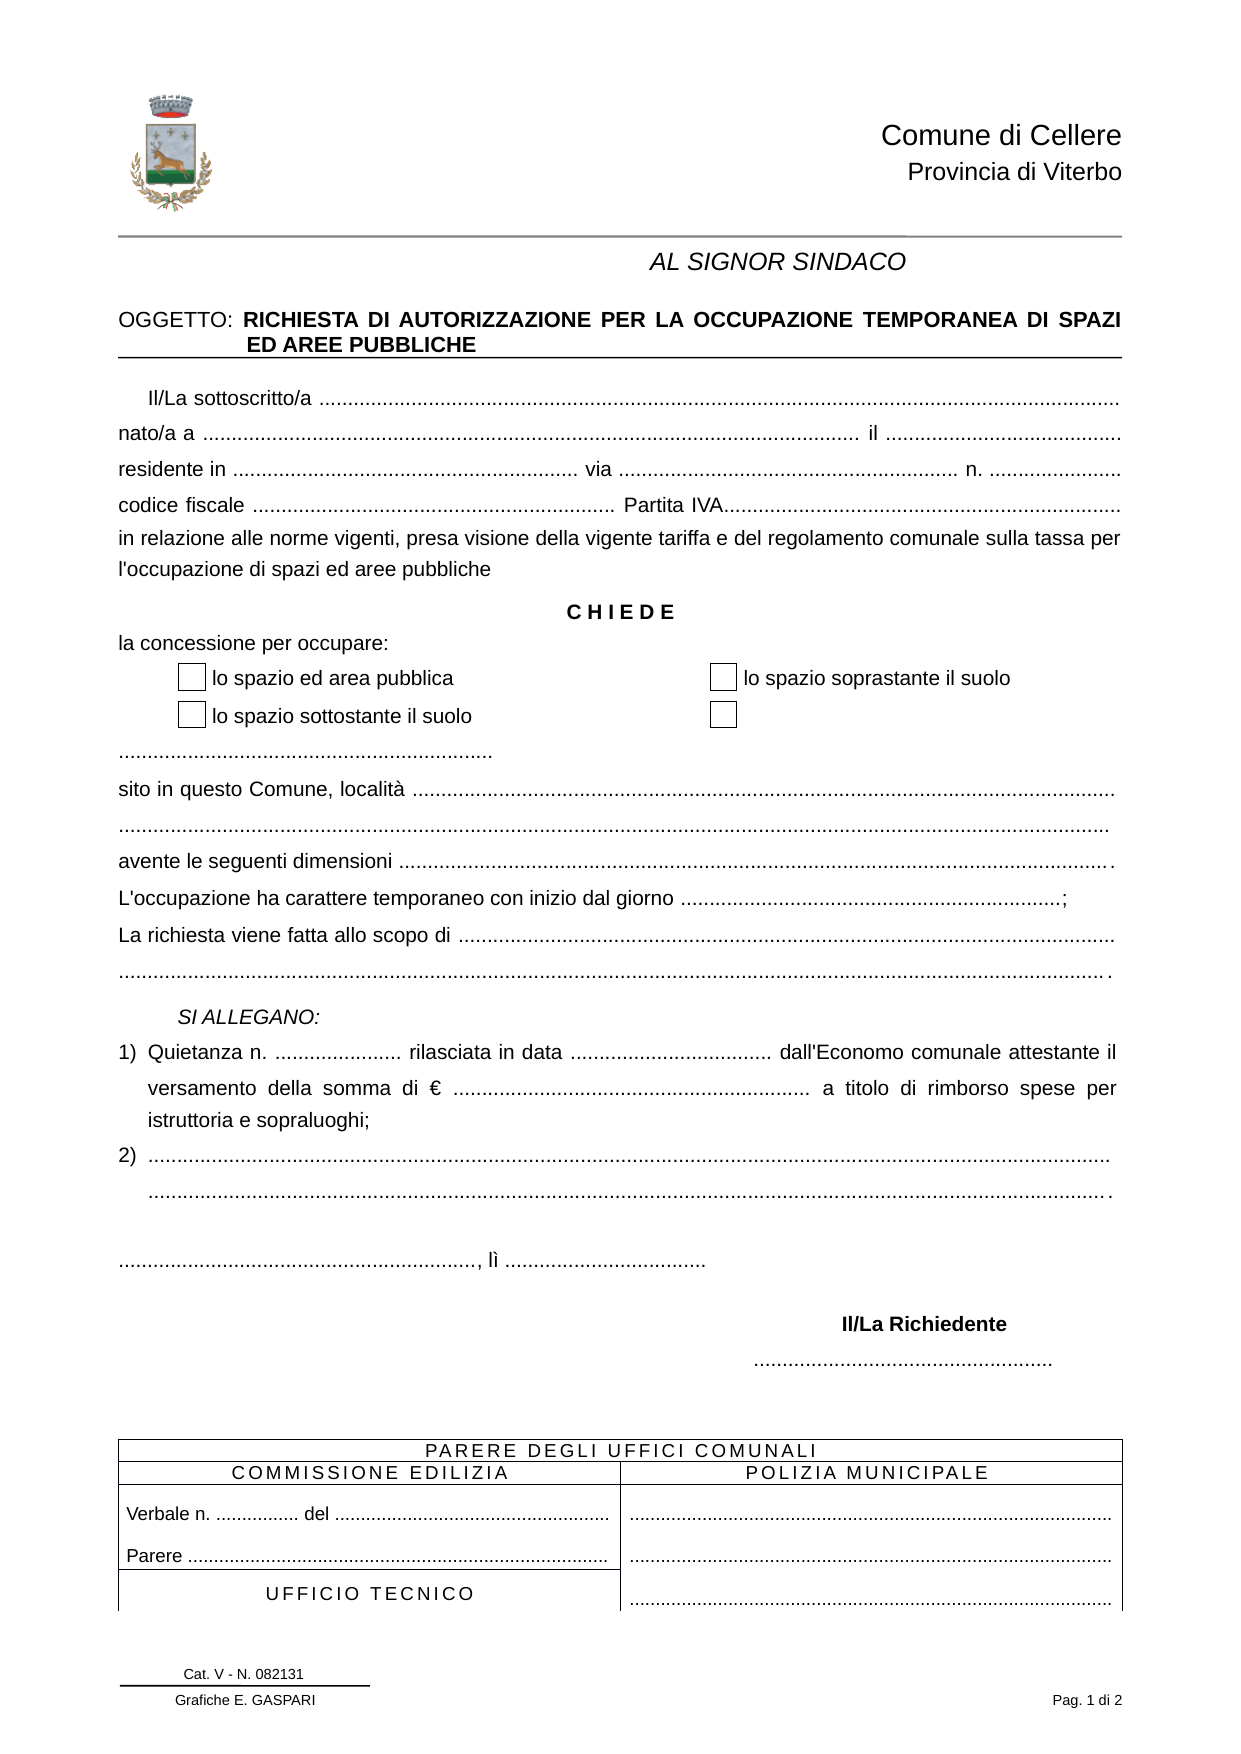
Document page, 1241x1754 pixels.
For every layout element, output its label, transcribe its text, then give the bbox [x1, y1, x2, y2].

table_cell ............................................................................................. [621, 1527, 1122, 1569]
picture [122, 87, 224, 219]
table_cell Parere ................................................................................. [119, 1527, 620, 1569]
text sito in questo Comune, località .......................................................................................................................... ............................................................................................................................................................................ avente le seguenti dimensioni ............................................................................................................................ [118, 773, 1117, 873]
table_cell ............................................................................................. [621, 1485, 1122, 1527]
text Provincia di Viterbo [224, 157, 1122, 185]
list ....................................................................................................................................................................... ....................................................................................................................................................................... [118, 1139, 1117, 1204]
subtitle Il/La Richiedente [842, 1312, 1117, 1336]
text OGGETTO: RICHIESTA DI AUTORIZZAZIONE PER LA OCCUPAZIONE TEMPORANEA DI SPAZI ED AREE PUBBLICHE [118, 307, 1122, 356]
text Il/La sottoscritto/a ........................................................................................................................................... nato/a a .................................................................................................................. il ......................................... residente in ............................................................ via ........................................................... n. ....................... codice fiscale ............................................................... Partita IVA..................................................................... in relazione alle norme vigenti, presa visione della vigente tariffa e del regolamento comunale sulla tassa per l'occupazione di spazi ed aree pubbliche [118, 382, 1122, 580]
table_cell ............................................................................................. [621, 1569, 1122, 1611]
text AL SIGNOR SINDACO [650, 247, 1122, 276]
text La richiesta viene fatta allo scopo di .................................................................................................................. ............................................................................................................................................................................ [118, 919, 1117, 984]
table_cell Verbale n. ................ del ..................................................... [119, 1485, 620, 1527]
text Comune di Cellere [224, 118, 1122, 152]
table_header PARERE DEGLI UFFICI COMUNALI [119, 1440, 1122, 1461]
text L'occupazione ha carattere temporaneo con inizio dal giorno ..................................................................; [118, 882, 1117, 911]
text .............................................................., lì ................................... [118, 1244, 1117, 1272]
text lo spazio sottostante il suolo ................................................................. [118, 700, 1117, 764]
text lo spazio ed area pubblica lo spazio soprastante il suolo [118, 662, 1117, 691]
text la concessione per occupare: [118, 631, 1117, 655]
table_cell UFFICIO TECNICO [119, 1570, 620, 1611]
text SI ALLEGANO: [118, 1005, 1117, 1029]
list Quietanza n. ...................... rilasciata in data ................................... dall'Economo comunale attestante il versamento della somma di € .............................................................. a titolo di rimborso spese per istruttoria e sopraluoghi; [118, 1036, 1117, 1132]
text .................................................... [753, 1343, 1117, 1372]
table_cell POLIZIA MUNICIPALE [621, 1462, 1122, 1484]
table_cell COMMISSIONE EDILIZIA [119, 1462, 620, 1484]
subtitle C H I E D E [118, 600, 1122, 624]
